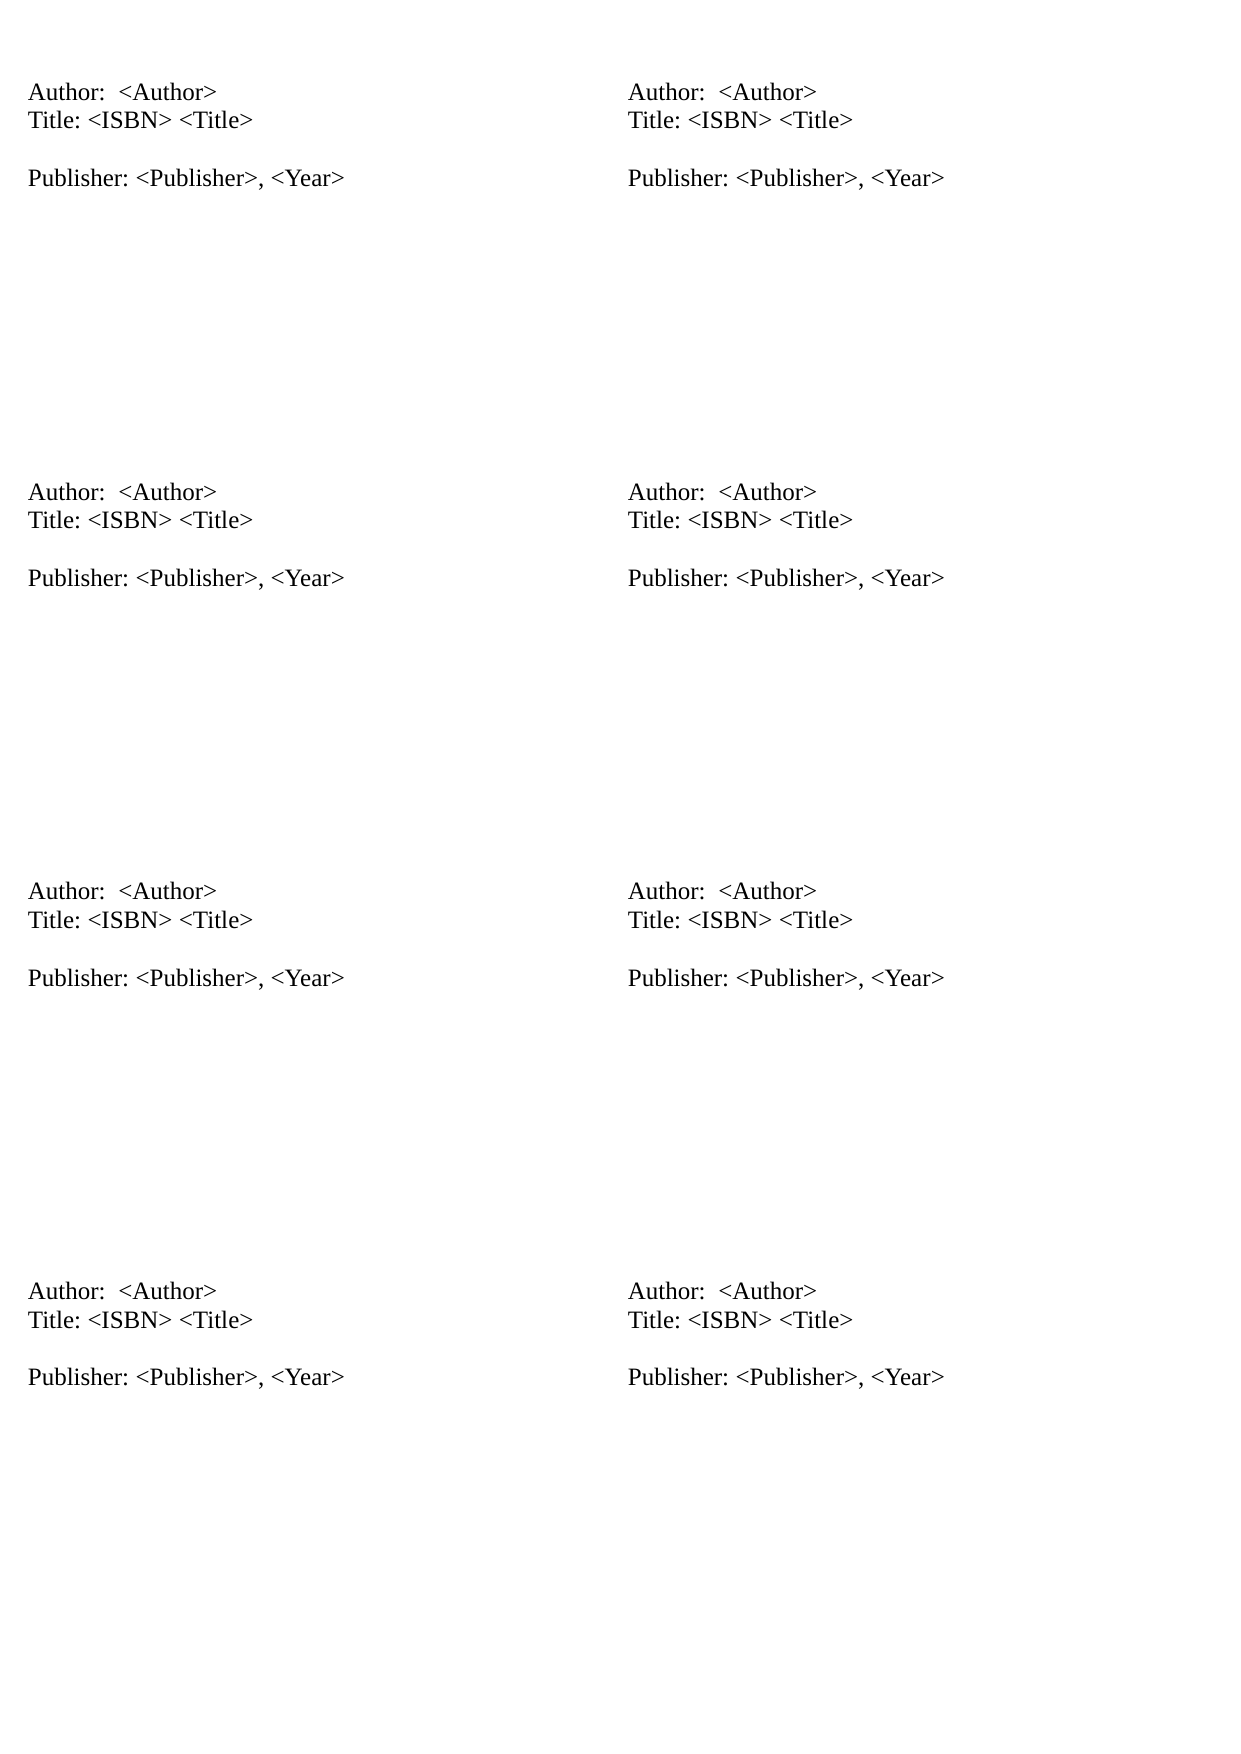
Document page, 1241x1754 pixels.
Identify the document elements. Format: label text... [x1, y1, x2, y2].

text Author: <Author> Title: <ISBN> <Title> Publisher: <Publisher>, <Year> [628, 1276, 1213, 1391]
text Author: <Author> Title: <ISBN> <Title> Publisher: <Publisher>, <Year> [28, 1276, 613, 1391]
text Author: <Author> Title: <ISBN> <Title> Publisher: <Publisher>, <Year> [28, 876, 613, 991]
text Author: <Author> Title: <ISBN> <Title> Publisher: <Publisher>, <Year> [628, 477, 1213, 592]
text Author: <Author> Title: <ISBN> <Title> Publisher: <Publisher>, <Year> [28, 77, 613, 192]
text Author: <Author> Title: <ISBN> <Title> Publisher: <Publisher>, <Year> [628, 77, 1213, 192]
text Author: <Author> Title: <ISBN> <Title> Publisher: <Publisher>, <Year> [28, 477, 613, 592]
text Author: <Author> Title: <ISBN> <Title> Publisher: <Publisher>, <Year> [628, 876, 1213, 991]
